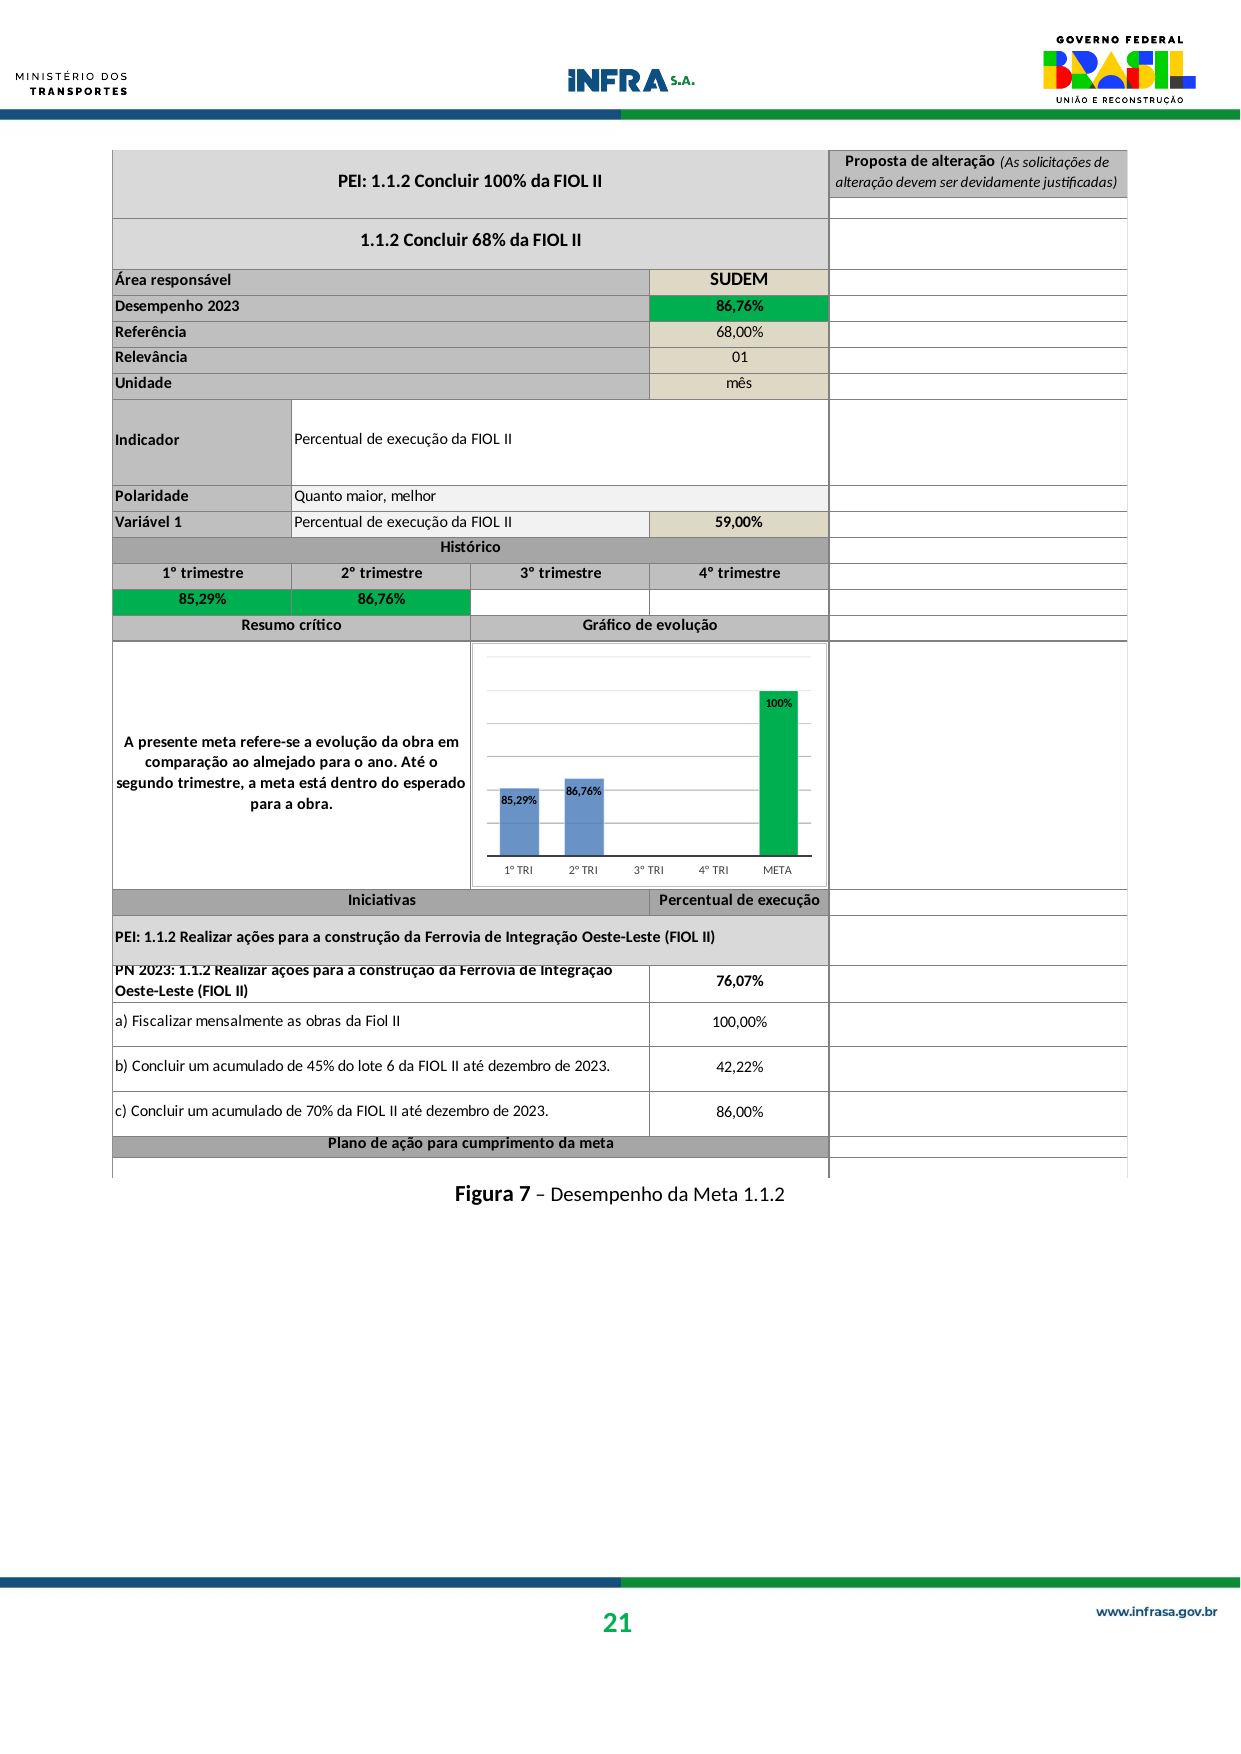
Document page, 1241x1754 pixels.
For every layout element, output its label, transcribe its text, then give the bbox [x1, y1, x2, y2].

text Figura 7 – Desempenho da Meta 1.1.2 [113, 1047, 649, 1091]
text Figura 7 – Desempenho da Meta 1.1.2 [830, 890, 1127, 915]
text Figura 7 – Desempenho da Meta 1.1.2 [113, 1092, 649, 1136]
text Figura 7 – Desempenho da Meta 1.1.2 [830, 296, 1127, 321]
text Figura 7 – Desempenho da Meta 1.1.2 [650, 1003, 828, 1046]
text Figura 7 – Desempenho da Meta 1.1.2 [830, 512, 1127, 537]
text Figura 7 – Desempenho da Meta 1.1.2 [113, 966, 649, 1002]
text Figura 7 – Desempenho da Meta 1.1.2 [830, 1047, 1127, 1091]
text Figura 7 – Desempenho da Meta 1.1.2 [113, 642, 470, 889]
text Figura 7 – Desempenho da Meta 1.1.2 [830, 322, 1127, 347]
text Figura 7 – Desempenho da Meta 1.1.2 [830, 564, 1127, 589]
text Figura 7 – Desempenho da Meta 1.1.2 [830, 616, 1127, 640]
text Figura 7 – Desempenho da Meta 1.1.2 [830, 538, 1127, 563]
text Figura 7 – Desempenho da Meta 1.1.2 [830, 400, 1127, 485]
text Figura 7 – Desempenho da Meta 1.1.2 [830, 198, 1127, 218]
text Figura 7 – Desempenho da Meta 1.1.2 [830, 1092, 1127, 1136]
text Figura 7 – Desempenho da Meta 1.1.2 [292, 400, 828, 485]
text Figura 7 – Desempenho da Meta 1.1.2 [830, 590, 1127, 615]
text Figura 7 – Desempenho da Meta 1.1.2 [830, 270, 1127, 295]
text Figura 7 – Desempenho da Meta 1.1.2 [830, 916, 1127, 965]
text Figura 7 – Desempenho da Meta 1.1.2 [830, 1137, 1127, 1157]
text Figura 7 – Desempenho da Meta 1.1.2 [830, 1003, 1127, 1046]
text Figura 7 – Desempenho da Meta 1.1.2 [650, 1092, 828, 1136]
text Figura 7 – Desempenho da Meta 1.1.2 [830, 374, 1127, 399]
text Figura 7 – Desempenho da Meta 1.1.2 [830, 486, 1127, 511]
text Figura 7 – Desempenho da Meta 1.1.2 [650, 966, 828, 1002]
text Figura 7 – Desempenho da Meta 1.1.2 [650, 1047, 828, 1091]
text Figura 7 – Desempenho da Meta 1.1.2 [113, 1003, 649, 1046]
text Figura 7 – Desempenho da Meta 1.1.2 [830, 966, 1127, 1002]
text Figura 7 – Desempenho da Meta 1.1.2 [830, 219, 1127, 269]
text Figura 7 – Desempenho da Meta 1.1.2 [830, 348, 1127, 373]
text Figura 7 – Desempenho da Meta 1.1.2 [112, 1158, 1128, 1207]
text Figura 7 – Desempenho da Meta 1.1.2 [830, 642, 1127, 889]
